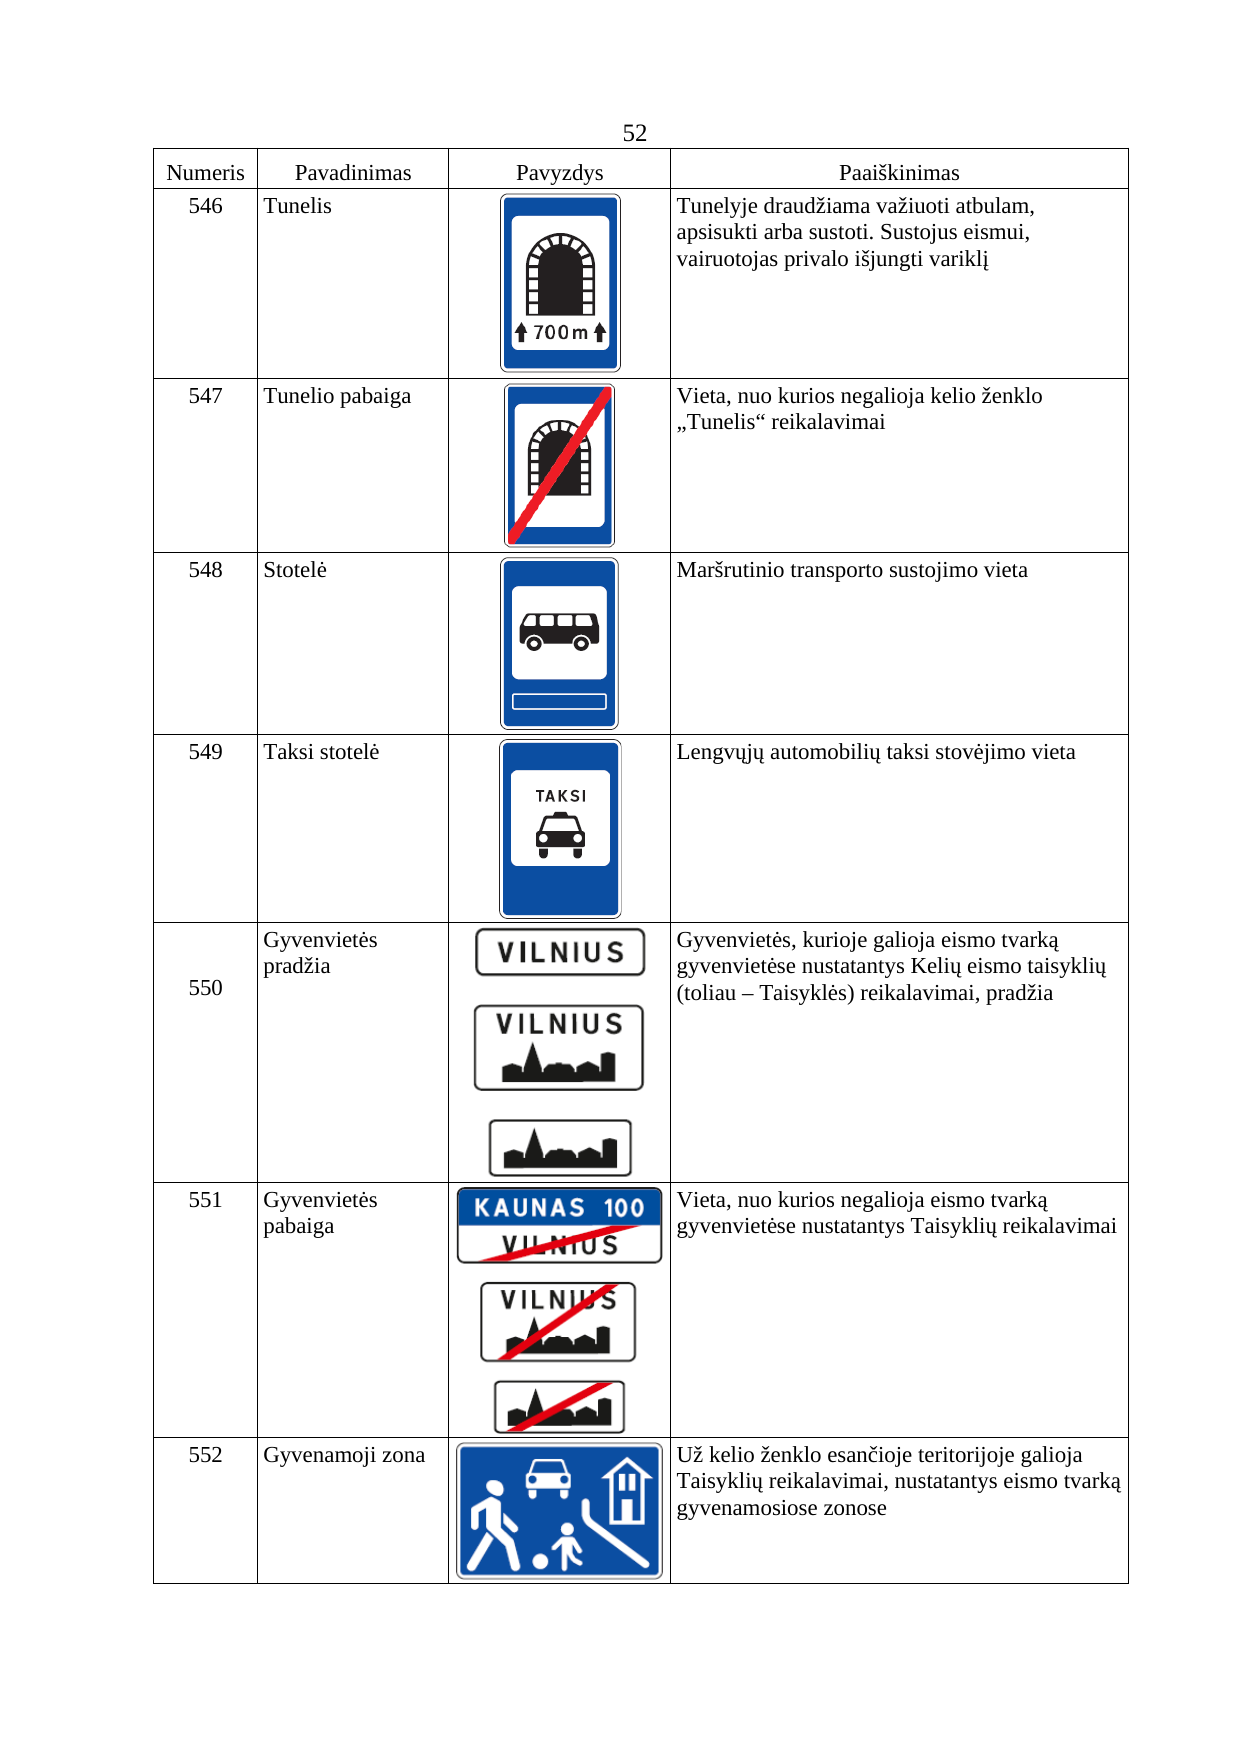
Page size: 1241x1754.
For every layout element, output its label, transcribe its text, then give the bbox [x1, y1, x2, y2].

table_cell Gyvenvietės, kurioje galioja eismo tvarką gyvenvietėse nustatantys Kelių eismo taisyklių (toliau – Taisyklės) reikalavimai, pradžia [671, 923, 1128, 1182]
table_cell Taksi stotelė [258, 735, 448, 922]
table_cell 547 [154, 379, 257, 552]
table_cell 550 [154, 923, 257, 1182]
table_header Pavadinimas [258, 149, 448, 188]
table_cell 549 [154, 735, 257, 922]
table_cell Maršrutinio transporto sustojimo vieta [671, 553, 1128, 734]
table_cell [449, 923, 670, 1182]
table_cell Tunelis [258, 189, 448, 378]
table_cell Tunelio pabaiga [258, 379, 448, 552]
table_cell 546 [154, 189, 257, 378]
table_cell Vieta, nuo kurios negalioja eismo tvarką gyvenvietėse nustatantys Taisyklių reikalavimai [671, 1183, 1128, 1437]
table_cell Gyvenvietės pradžia [258, 923, 448, 1182]
table_cell [449, 379, 670, 552]
table_cell 548 [154, 553, 257, 734]
table_cell 551 [154, 1183, 257, 1437]
table_cell Tunelyje draudžiama važiuoti atbulam, apsisukti arba sustoti. Sustojus eismui, vairuotojas privalo išjungti variklį [671, 189, 1128, 378]
table_header Paaiškinimas [671, 149, 1128, 188]
table_cell [449, 1183, 670, 1437]
table_cell Gyvenamoji zona [258, 1438, 448, 1583]
table_cell Lengvųjų automobilių taksi stovėjimo vieta [671, 735, 1128, 922]
table_cell Už kelio ženklo esančioje teritorijoje galioja Taisyklių reikalavimai, nustatantys eismo tvarką gyvenamosiose zonose [671, 1438, 1128, 1583]
table_header Pavyzdys [449, 149, 670, 188]
table_cell [449, 1438, 670, 1583]
table_cell Gyvenvietės pabaiga [258, 1183, 448, 1437]
table_cell [449, 189, 670, 378]
table_cell Vieta, nuo kurios negalioja kelio ženklo „Tunelis“ reikalavimai [671, 379, 1128, 552]
table_header Numeris [154, 149, 257, 188]
table_cell [449, 553, 670, 734]
table_cell [449, 735, 670, 922]
table_cell 552 [154, 1438, 257, 1583]
table_cell Stotelė [258, 553, 448, 734]
